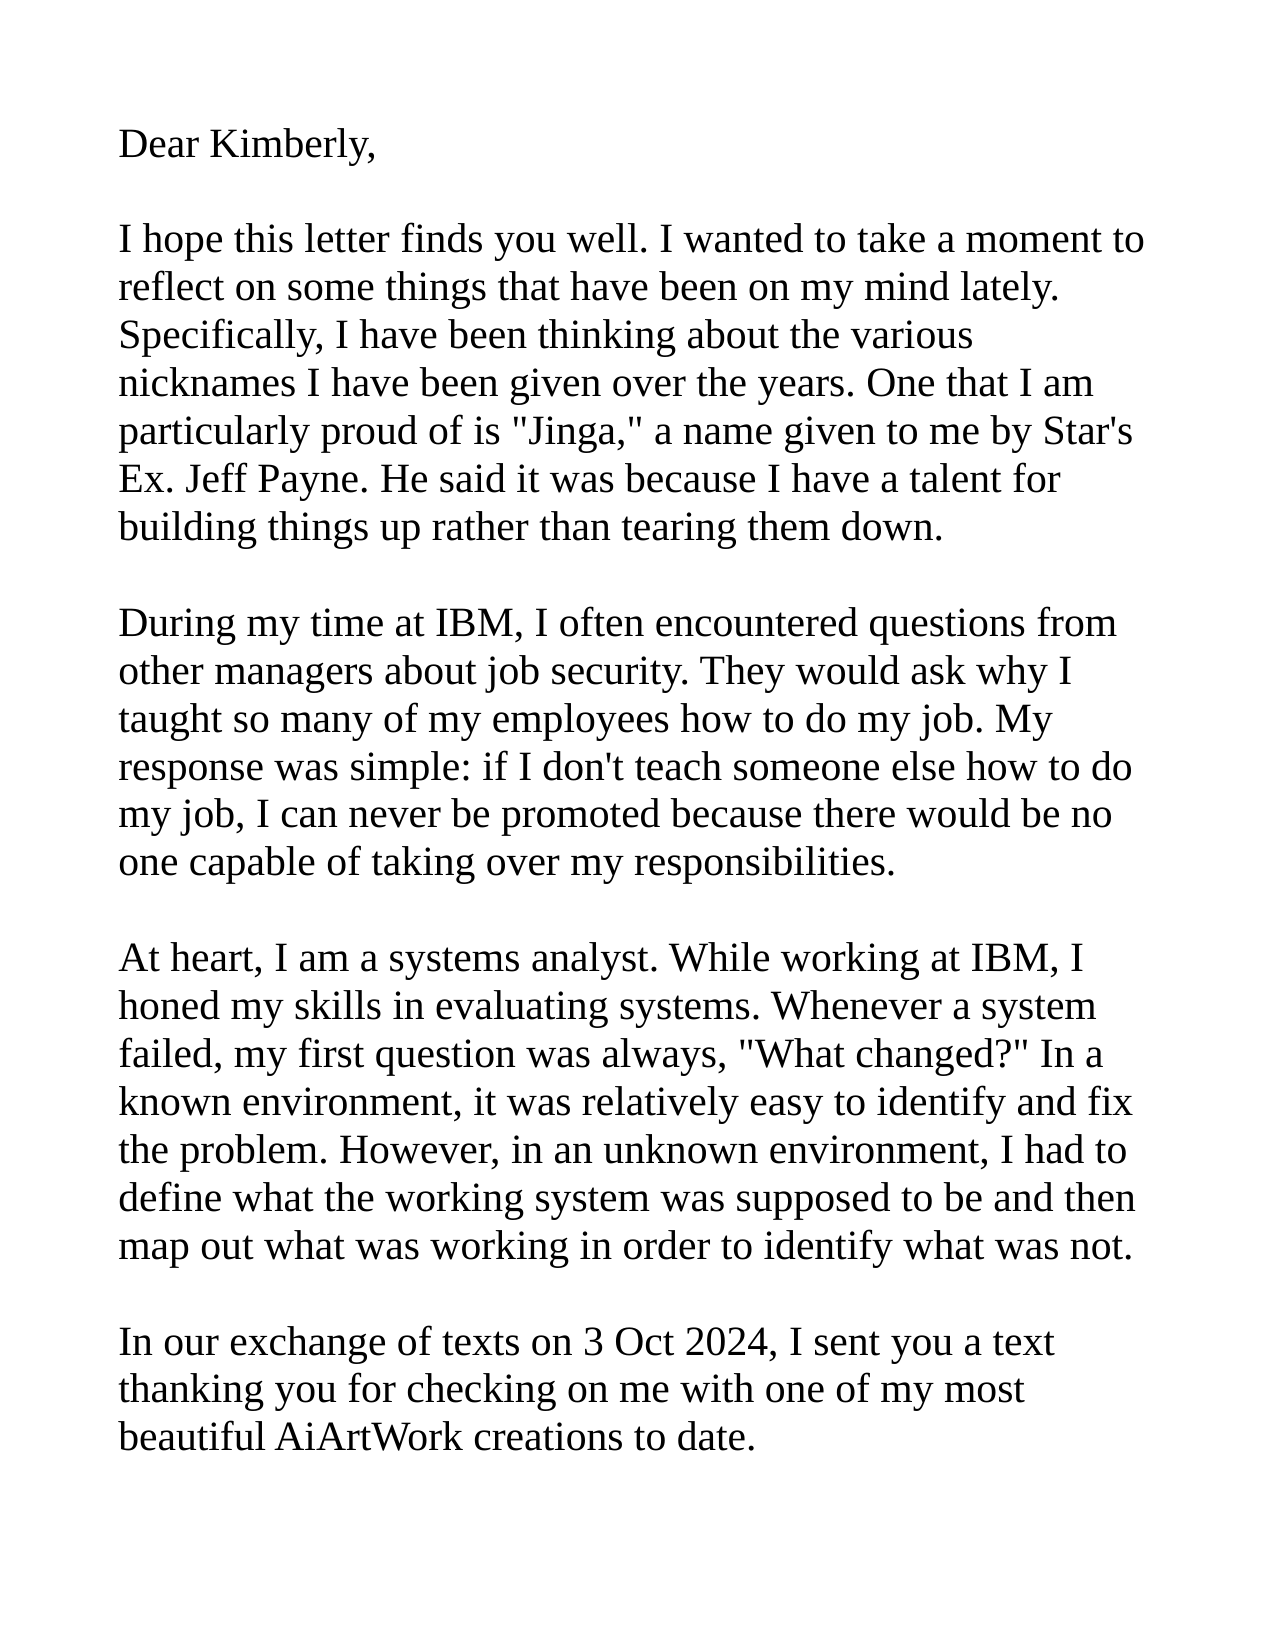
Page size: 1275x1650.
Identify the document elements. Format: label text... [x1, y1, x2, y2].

text In our exchange of texts on 3 Oct 2024, I sent you a text thanking you for checking on me with one of my most beautiful AiArtWork creations to date. [118, 1316, 1157, 1460]
text During my time at IBM, I often encountered questions from other managers about job security. They would ask why I taught so many of my employees how to do my job. My response was simple: if I don't teach someone else how to do my job, I can never be promoted because there would be no one capable of taking over my responsibilities. [118, 597, 1157, 885]
text I hope this letter finds you well. I wanted to take a moment to reflect on some things that have been on my mind lately. Specifically, I have been thinking about the various nicknames I have been given over the years. One that I am particularly proud of is "Jinga," a name given to me by Star's Ex. Jeff Payne. He said it was because I have a talent for building things up rather than tearing them down. [118, 214, 1157, 549]
text At heart, I am a systems analyst. While working at IBM, I honed my skills in evaluating systems. Whenever a system failed, my first question was always, "What changed?" In a known environment, it was relatively easy to identify and fix the problem. However, in an unknown environment, I had to define what the working system was supposed to be and then map out what was working in order to identify what was not. [118, 933, 1157, 1268]
text Dear Kimberly, [118, 118, 1157, 166]
